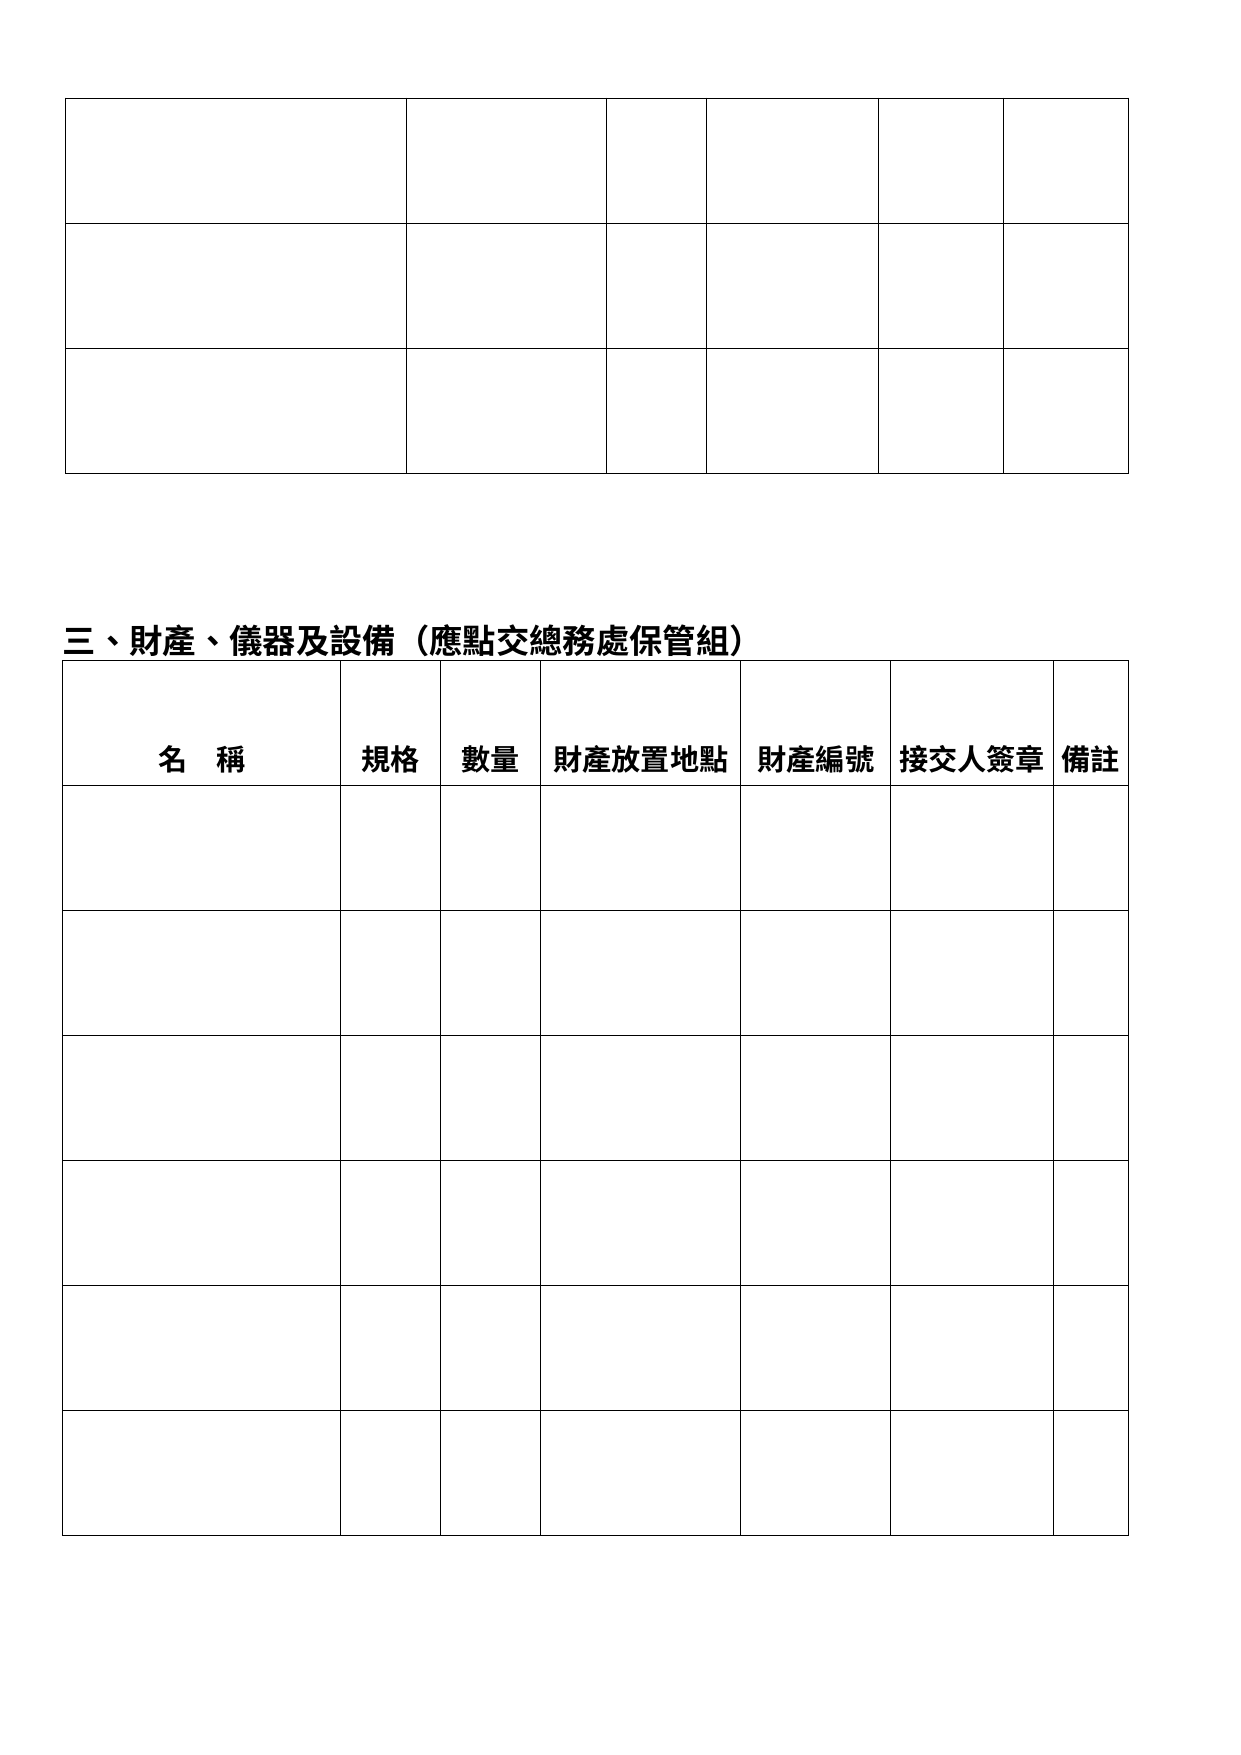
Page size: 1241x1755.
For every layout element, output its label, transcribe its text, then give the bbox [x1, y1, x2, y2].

table_cell [741, 1286, 890, 1410]
table_header 備註 [1054, 661, 1128, 785]
table_cell [341, 1161, 440, 1285]
table_header 數量 [441, 661, 540, 785]
table_cell [707, 349, 878, 472]
table_cell [741, 1161, 890, 1285]
table_cell [541, 1411, 740, 1535]
table_header 名 稱 [63, 661, 340, 785]
table_cell [707, 224, 878, 347]
table_cell [441, 1286, 540, 1410]
table_cell [1054, 911, 1128, 1035]
table_cell [441, 786, 540, 910]
table_cell [407, 349, 606, 472]
table_cell [66, 224, 406, 347]
table_cell [441, 1036, 540, 1160]
table_cell [66, 349, 406, 472]
table_cell [541, 1036, 740, 1160]
table_cell [1054, 1161, 1128, 1285]
table_cell [1054, 1411, 1128, 1535]
table_cell [407, 99, 606, 222]
table_cell [341, 911, 440, 1035]
table_cell [891, 1036, 1053, 1160]
table_cell [891, 911, 1053, 1035]
table_cell [63, 911, 340, 1035]
table_cell [741, 786, 890, 910]
table_cell [63, 786, 340, 910]
table_header 財產編號 [741, 661, 890, 785]
table_cell [741, 1411, 890, 1535]
table_cell [66, 99, 406, 222]
table_cell [341, 1036, 440, 1160]
table_cell [879, 99, 1003, 222]
table_cell [607, 224, 706, 347]
table_cell [879, 349, 1003, 472]
table_cell [1004, 349, 1128, 472]
table_cell [607, 349, 706, 472]
table_cell [741, 1036, 890, 1160]
table_cell [891, 786, 1053, 910]
table_cell [441, 1411, 540, 1535]
table_cell [341, 1411, 440, 1535]
table_cell [63, 1036, 340, 1160]
table_cell [407, 224, 606, 347]
table_cell [541, 1286, 740, 1410]
table_cell [1004, 99, 1128, 222]
table_cell [541, 1161, 740, 1285]
table_header 規格 [341, 661, 440, 785]
table_cell [1054, 1286, 1128, 1410]
table_cell [541, 911, 740, 1035]
table_cell [1054, 786, 1128, 910]
table_cell [541, 786, 740, 910]
table_cell [1054, 1036, 1128, 1160]
table_cell [63, 1411, 340, 1535]
table_cell [341, 1286, 440, 1410]
table_cell [707, 99, 878, 222]
table_cell [607, 99, 706, 222]
table_cell [879, 224, 1003, 347]
table_header 財產放置地點 [541, 661, 740, 785]
table_cell [1004, 224, 1128, 347]
table_cell [891, 1411, 1053, 1535]
table_cell [63, 1161, 340, 1285]
table_cell [891, 1286, 1053, 1410]
table_cell [341, 786, 440, 910]
table_cell [441, 1161, 540, 1285]
table_cell [441, 911, 540, 1035]
table_cell [63, 1286, 340, 1410]
table_header 接交人簽章 [891, 661, 1053, 785]
table_cell [741, 911, 890, 1035]
text 三、財產、儀器及設備（應點交總務處保管組） [63, 597, 1122, 660]
table_cell [891, 1161, 1053, 1285]
